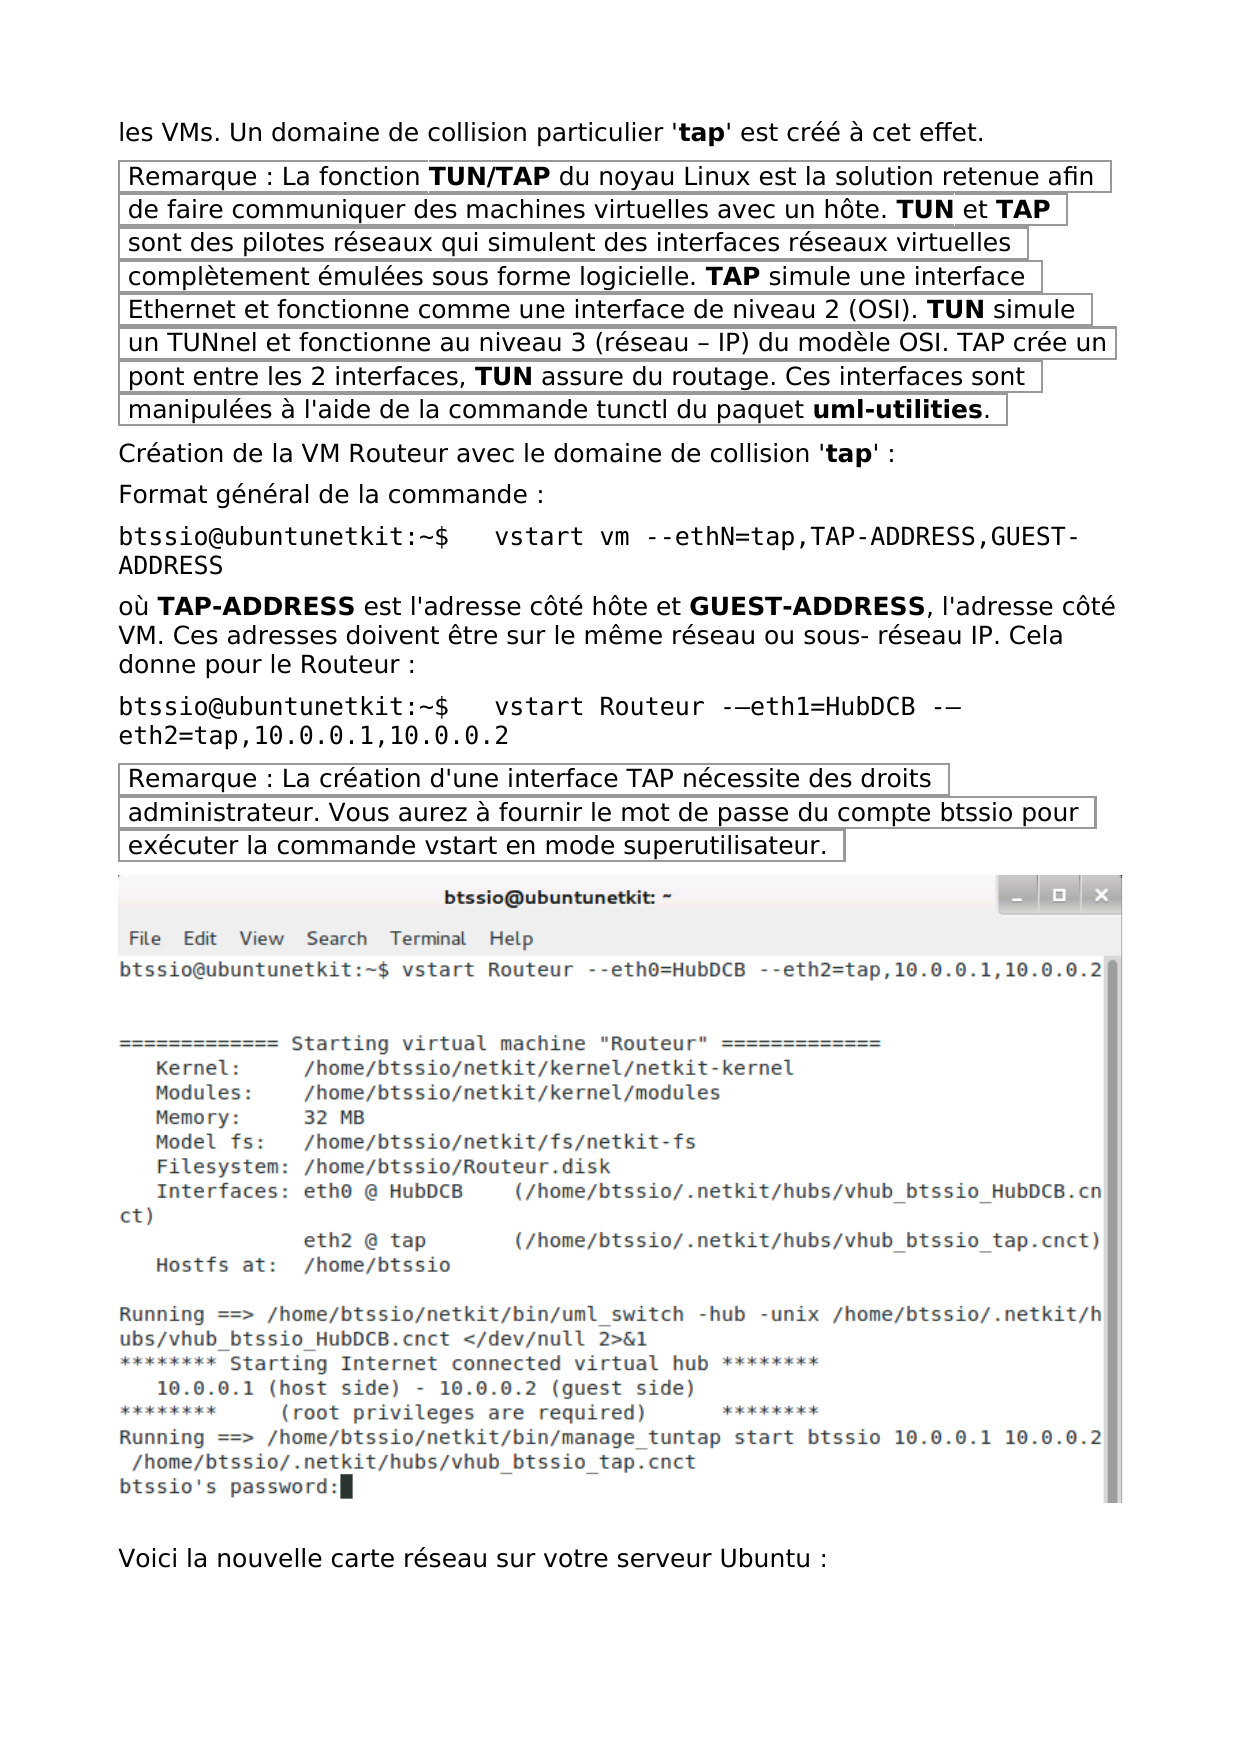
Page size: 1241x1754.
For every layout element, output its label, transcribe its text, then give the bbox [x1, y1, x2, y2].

text Remarque : La fonction TUN/TAP du noyau Linux est la solution retenue afin de faire communiquer des machines virtuelles avec un hôte. TUN et TAP sont des pilotes réseaux qui simulent des interfaces réseaux virtuelles complètement émulées sous forme logicielle. TAP simule une interface Ethernet et fonctionne comme une interface de niveau 2 (OSI). TUN simule un TUNnel et fonctionne au niveau 3 (réseau – IP) du modèle OSI. TAP crée un pont entre les 2 interfaces, TUN assure du routage. Ces interfaces sont manipulées à l'aide de la commande tunctl du paquet uml-utilities. [120, 161, 1110, 192]
text Remarque : La fonction TUN/TAP du noyau Linux est la solution retenue afin de faire communiquer des machines virtuelles avec un hôte. TUN et TAP sont des pilotes réseaux qui simulent des interfaces réseaux virtuelles complètement émulées sous forme logicielle. TAP simule une interface Ethernet et fonctionne comme une interface de niveau 2 (OSI). TUN simule un TUNnel et fonctionne au niveau 3 (réseau – IP) du modèle OSI. TAP crée un pont entre les 2 interfaces, TUN assure du routage. Ces interfaces sont manipulées à l'aide de la commande tunctl du paquet uml-utilities. [120, 262, 1041, 291]
text Remarque : La création d'une interface TAP nécessite des droits administrateur. Vous aurez à fournir le mot de passe du compte btssio pour exécuter la commande vstart en mode superutilisateur. [846, 762, 1122, 862]
text btssio@ubuntunetkit:~$ vstart vm --ethN=tap,TAP-ADDRESS,GUEST-ADDRESS [118, 522, 1122, 581]
text où TAP-ADDRESS est l'adresse côté hôte et GUEST-ADDRESS, l'adresse côté VM. Ces adresses doivent être sur le même réseau ou sous- réseau IP. Cela donne pour le Routeur : [118, 592, 1122, 680]
text Remarque : La création d'une interface TAP nécessite des droits administrateur. Vous aurez à fournir le mot de passe du compte btssio pour exécuter la commande vstart en mode superutilisateur. [120, 798, 1094, 827]
text Remarque : La création d'une interface TAP nécessite des droits administrateur. Vous aurez à fournir le mot de passe du compte btssio pour exécuter la commande vstart en mode superutilisateur. [120, 765, 948, 794]
text Création de la VM Routeur avec le domaine de collision 'tap' : [118, 439, 1122, 468]
text Remarque : La création d'une interface TAP nécessite des droits administrateur. Vous aurez à fournir le mot de passe du compte btssio pour exécuter la commande vstart en mode superutilisateur. [120, 831, 843, 860]
text Remarque : La fonction TUN/TAP du noyau Linux est la solution retenue afin de faire communiquer des machines virtuelles avec un hôte. TUN et TAP sont des pilotes réseaux qui simulent des interfaces réseaux virtuelles complètement émulées sous forme logicielle. TAP simule une interface Ethernet et fonctionne comme une interface de niveau 2 (OSI). TUN simule un TUNnel et fonctionne au niveau 3 (réseau – IP) du modèle OSI. TAP crée un pont entre les 2 interfaces, TUN assure du routage. Ces interfaces sont manipulées à l'aide de la commande tunctl du paquet uml-utilities. [1008, 160, 1122, 426]
text Remarque : La fonction TUN/TAP du noyau Linux est la solution retenue afin de faire communiquer des machines virtuelles avec un hôte. TUN et TAP sont des pilotes réseaux qui simulent des interfaces réseaux virtuelles complètement émulées sous forme logicielle. TAP simule une interface Ethernet et fonctionne comme une interface de niveau 2 (OSI). TUN simule un TUNnel et fonctionne au niveau 3 (réseau – IP) du modèle OSI. TAP crée un pont entre les 2 interfaces, TUN assure du routage. Ces interfaces sont manipulées à l'aide de la commande tunctl du paquet uml-utilities. [120, 362, 1041, 391]
text Remarque : La fonction TUN/TAP du noyau Linux est la solution retenue afin de faire communiquer des machines virtuelles avec un hôte. TUN et TAP sont des pilotes réseaux qui simulent des interfaces réseaux virtuelles complètement émulées sous forme logicielle. TAP simule une interface Ethernet et fonctionne comme une interface de niveau 2 (OSI). TUN simule un TUNnel et fonctionne au niveau 3 (réseau – IP) du modèle OSI. TAP crée un pont entre les 2 interfaces, TUN assure du routage. Ces interfaces sont manipulées à l'aide de la commande tunctl du paquet uml-utilities. [120, 395, 1006, 424]
text Format général de la commande : [118, 481, 1122, 510]
text Voici la nouvelle carte réseau sur votre serveur Ubuntu : [118, 1544, 1122, 1573]
text Remarque : La fonction TUN/TAP du noyau Linux est la solution retenue afin de faire communiquer des machines virtuelles avec un hôte. TUN et TAP sont des pilotes réseaux qui simulent des interfaces réseaux virtuelles complètement émulées sous forme logicielle. TAP simule une interface Ethernet et fonctionne comme une interface de niveau 2 (OSI). TUN simule un TUNnel et fonctionne au niveau 3 (réseau – IP) du modèle OSI. TAP crée un pont entre les 2 interfaces, TUN assure du routage. Ces interfaces sont manipulées à l'aide de la commande tunctl du paquet uml-utilities. [120, 295, 1091, 324]
text les VMs. Un domaine de collision particulier 'tap' est créé à cet effet. [118, 118, 1122, 147]
text Remarque : La fonction TUN/TAP du noyau Linux est la solution retenue afin de faire communiquer des machines virtuelles avec un hôte. TUN et TAP sont des pilotes réseaux qui simulent des interfaces réseaux virtuelles complètement émulées sous forme logicielle. TAP simule une interface Ethernet et fonctionne comme une interface de niveau 2 (OSI). TUN simule un TUNnel et fonctionne au niveau 3 (réseau – IP) du modèle OSI. TAP crée un pont entre les 2 interfaces, TUN assure du routage. Ces interfaces sont manipulées à l'aide de la commande tunctl du paquet uml-utilities. [120, 194, 1066, 225]
text btssio@ubuntunetkit:~$ vstart Routeur -–eth1=HubDCB -–eth2=tap,10.0.0.1,10.0.0.2 [118, 692, 1122, 751]
picture [118, 875, 1123, 1503]
text Remarque : La fonction TUN/TAP du noyau Linux est la solution retenue afin de faire communiquer des machines virtuelles avec un hôte. TUN et TAP sont des pilotes réseaux qui simulent des interfaces réseaux virtuelles complètement émulées sous forme logicielle. TAP simule une interface Ethernet et fonctionne comme une interface de niveau 2 (OSI). TUN simule un TUNnel et fonctionne au niveau 3 (réseau – IP) du modèle OSI. TAP crée un pont entre les 2 interfaces, TUN assure du routage. Ces interfaces sont manipulées à l'aide de la commande tunctl du paquet uml-utilities. [120, 229, 1027, 258]
text Remarque : La fonction TUN/TAP du noyau Linux est la solution retenue afin de faire communiquer des machines virtuelles avec un hôte. TUN et TAP sont des pilotes réseaux qui simulent des interfaces réseaux virtuelles complètement émulées sous forme logicielle. TAP simule une interface Ethernet et fonctionne comme une interface de niveau 2 (OSI). TUN simule un TUNnel et fonctionne au niveau 3 (réseau – IP) du modèle OSI. TAP crée un pont entre les 2 interfaces, TUN assure du routage. Ces interfaces sont manipulées à l'aide de la commande tunctl du paquet uml-utilities. [120, 329, 1115, 358]
